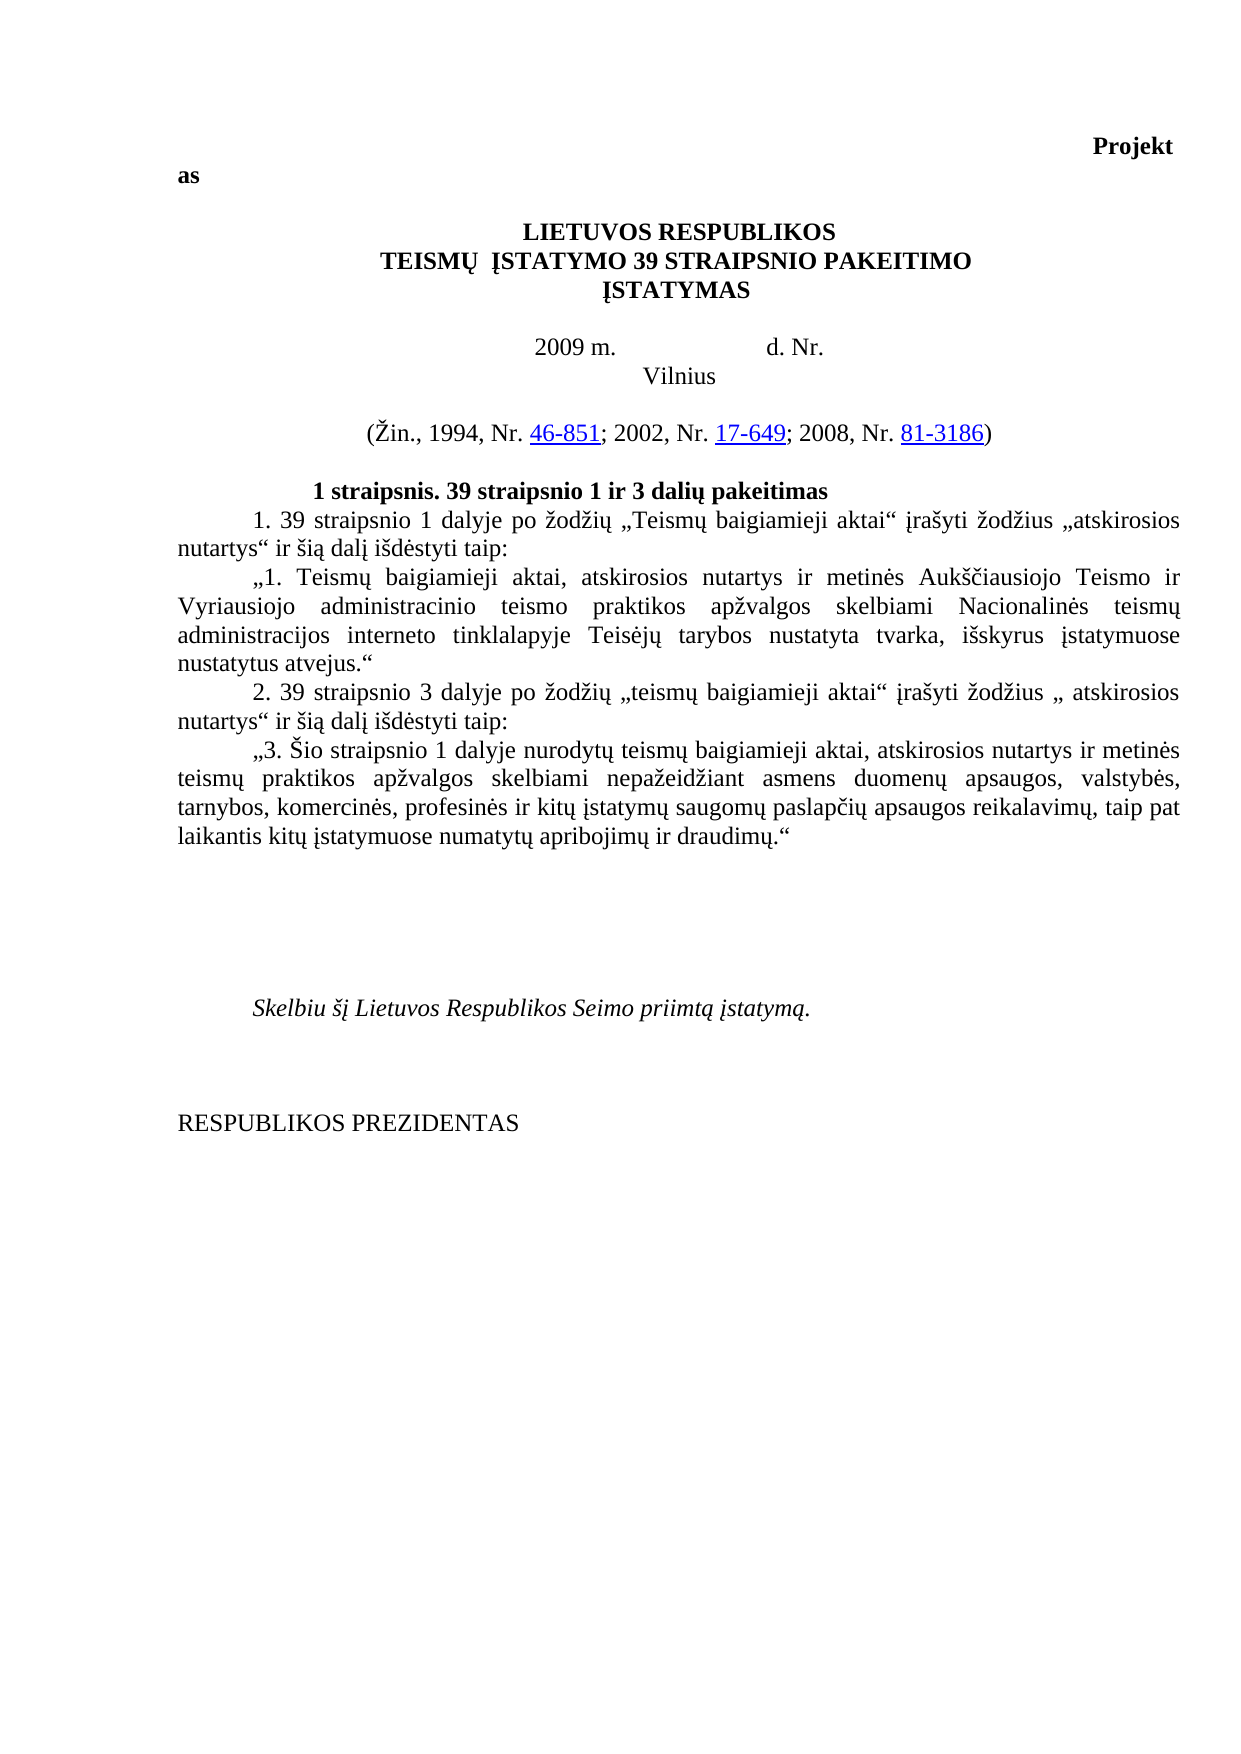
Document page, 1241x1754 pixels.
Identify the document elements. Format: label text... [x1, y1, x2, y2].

text TEISMŲ ĮSTATYMO 39 STRAIPSNIO PAKEITIMO [177, 246, 1181, 275]
text LIETUVOS RESPUBLIKOS [177, 217, 1181, 246]
text 1. 39 straipsnio 1 dalyje po žodžių „Teismų baigiamieji aktai“ įrašyti žodžius „atskirosios nutartys“ ir šią dalį išdėstyti taip: [177, 505, 1181, 562]
text (Žin., 1994, Nr. 46-851; 2002, Nr. 17-649; 2008, Nr. 81-3186) [177, 418, 1181, 447]
text Vilnius [177, 361, 1181, 390]
text 2. 39 straipsnio 3 dalyje po žodžių „teismų baigiamieji aktai“ įrašyti žodžius „ atskirosios nutartys“ ir šią dalį išdėstyti taip: [177, 677, 1181, 735]
text RESPUBLIKOS PREZIDENTAS [177, 1108, 1181, 1137]
text Projektas [177, 131, 1181, 188]
text 1 straipsnis. 39 straipsnio 1 ir 3 dalių pakeitimas [177, 476, 1181, 505]
text Skelbiu šį Lietuvos Respublikos Seimo priimtą įstatymą. [177, 993, 1181, 1022]
text 2009 m. d. Nr. [177, 332, 1181, 361]
text „1. Teismų baigiamieji aktai, atskirosios nutartys ir metinės Aukščiausiojo Teismo ir Vyriausiojo administracinio teismo praktikos apžvalgos skelbiami Nacionalinės teismų administracijos interneto tinklalapyje Teisėjų tarybos nustatyta tvarka, išskyrus įstatymuose nustatytus atvejus.“ [177, 562, 1181, 677]
text „3. Šio straipsnio 1 dalyje nurodytų teismų baigiamieji aktai, atskirosios nutartys ir metinės teismų praktikos apžvalgos skelbiami nepažeidžiant asmens duomenų apsaugos, valstybės, tarnybos, komercinės, profesinės ir kitų įstatymų saugomų paslapčių apsaugos reikalavimų, taip pat laikantis kitų įstatymuose numatytų apribojimų ir draudimų.“ [177, 735, 1181, 850]
text ĮSTATYMAS [177, 275, 1181, 303]
